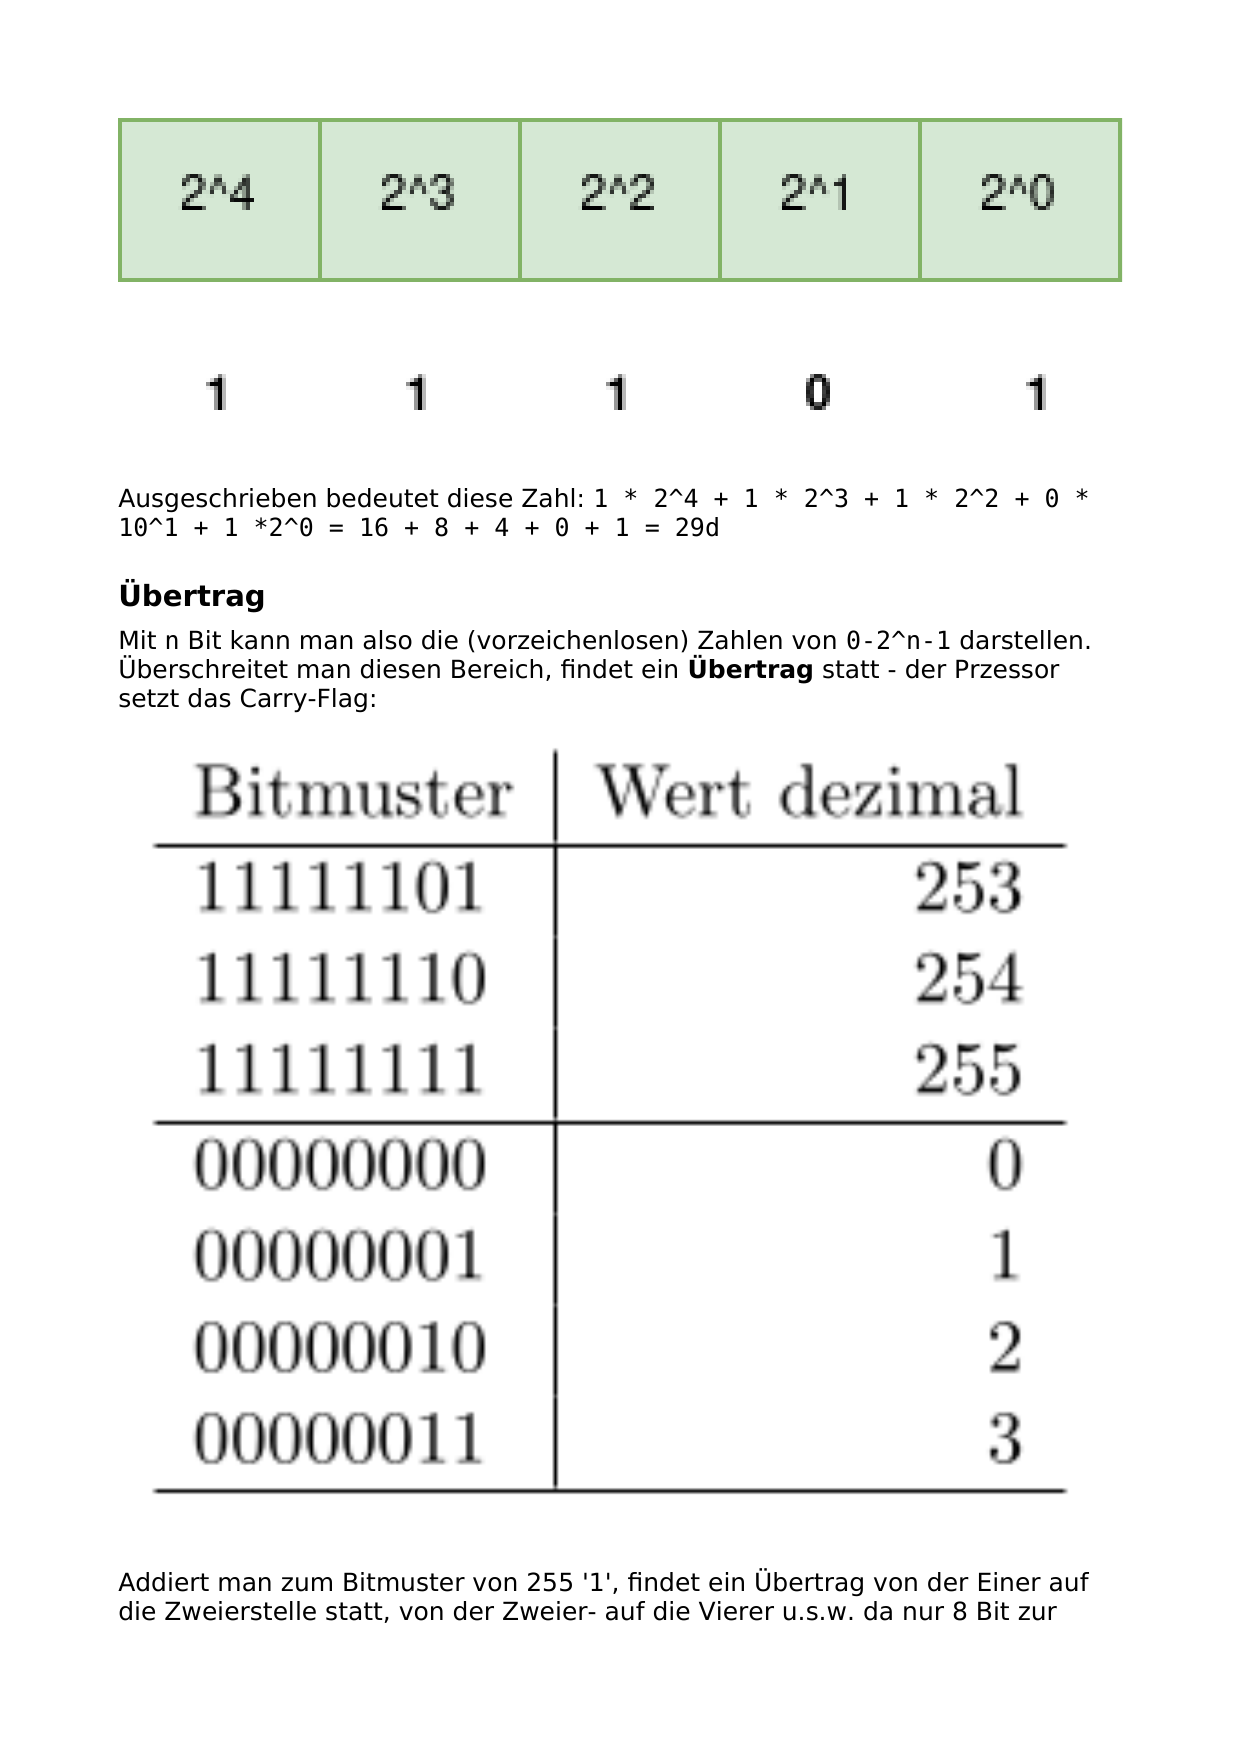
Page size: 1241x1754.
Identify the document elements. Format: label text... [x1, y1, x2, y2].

text Ausgeschrieben bedeutet diese Zahl: 1 * 2^4 + 1 * 2^3 + 1 * 2^2 + 0 * 10^1 + 1 *2^0 = 16 + 8 + 4 + 0 + 1 = 29d [118, 484, 1122, 542]
picture [118, 726, 1123, 1527]
text Addiert man zum Bitmuster von 255 '1', findet ein Übertrag von der Einer auf die Zweierstelle statt, von der Zweier- auf die Vierer u.s.w. da nur 8 Bit zur [118, 1568, 1122, 1626]
picture [118, 118, 1123, 442]
text Mit n Bit kann man also die (vorzeichenlosen) Zahlen von 0-2^n-1 darstellen. Überschreitet man diesen Bereich, findet ein Übertrag statt - der Przessor setzt das Carry-Flag: [118, 626, 1122, 713]
subtitle Übertrag [118, 579, 1122, 613]
